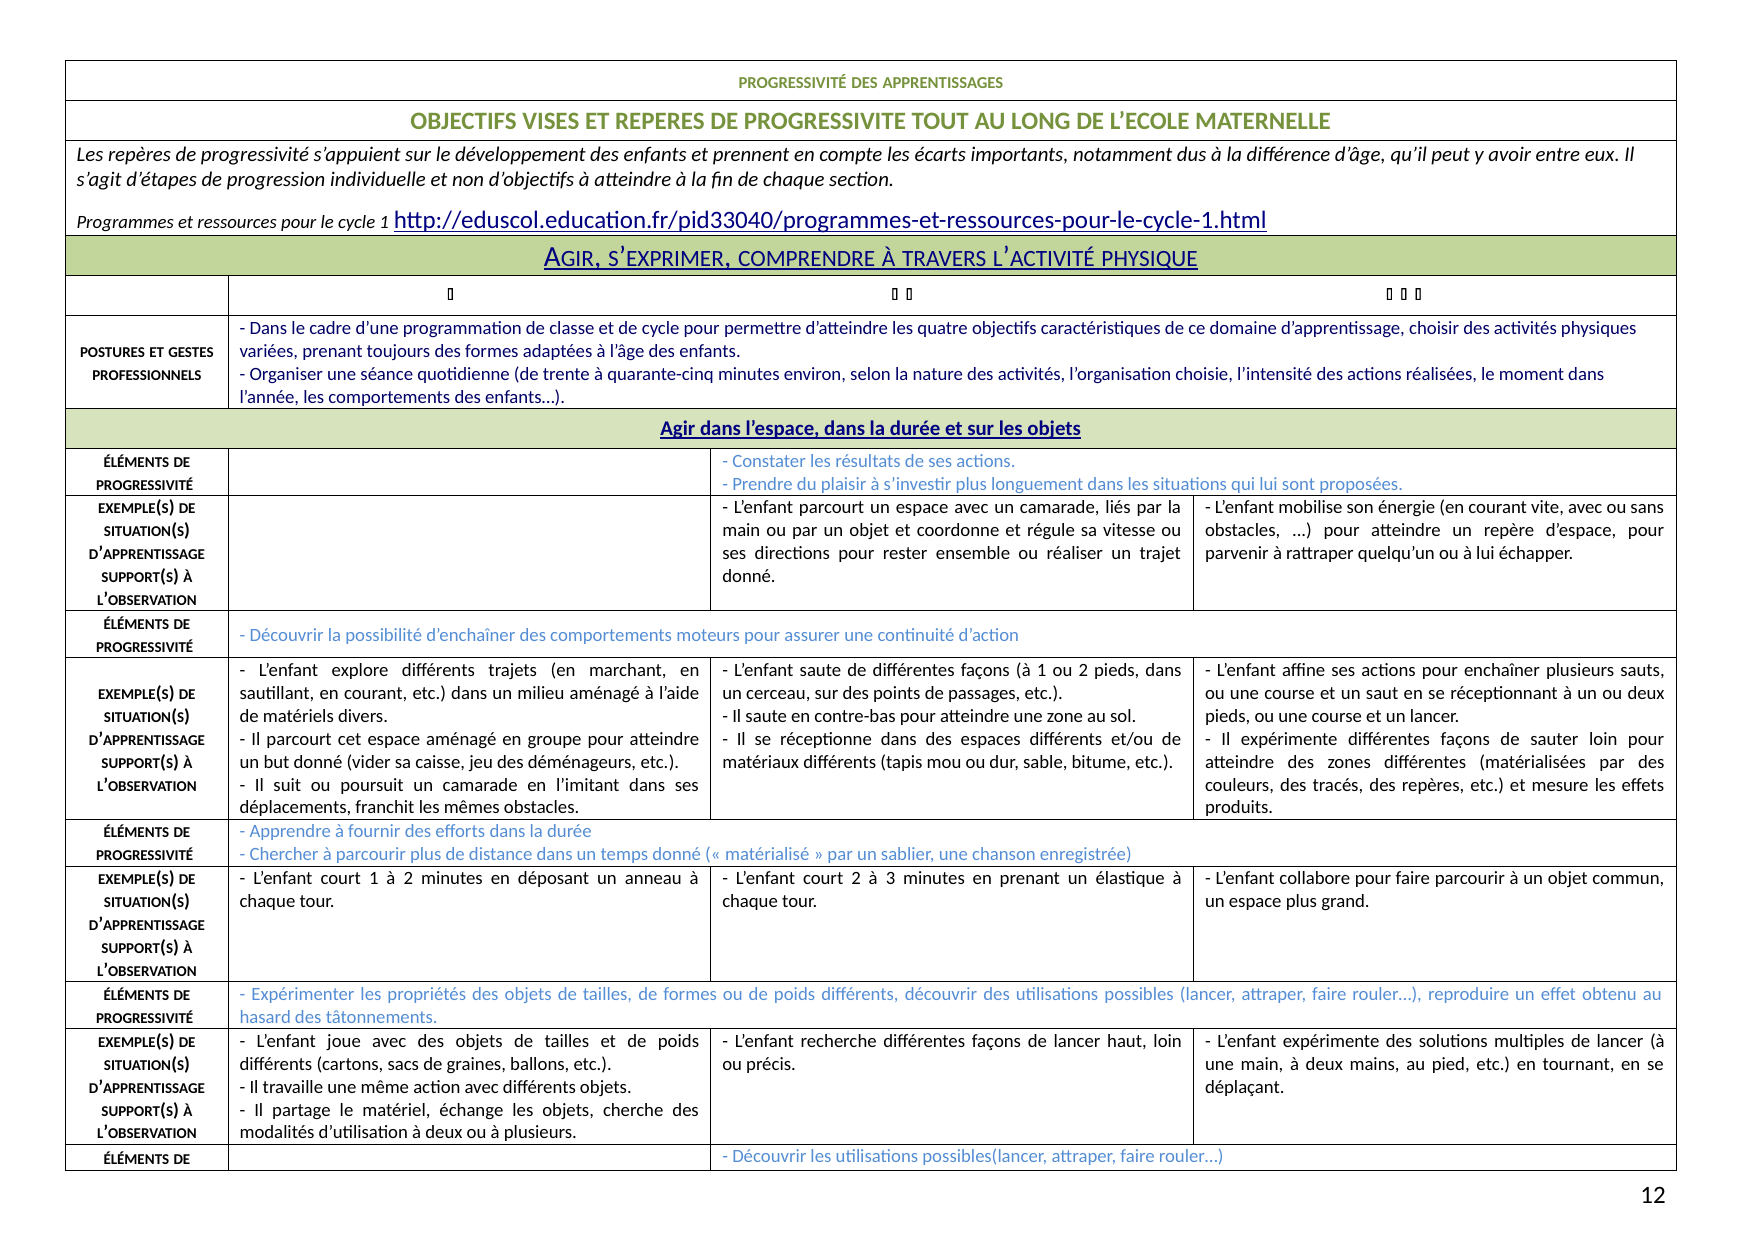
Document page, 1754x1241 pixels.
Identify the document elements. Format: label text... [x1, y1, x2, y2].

table_cell exemple(s) de situation(s) d’apprentissage support(s) à l’observation [66, 658, 228, 819]
table_cell   [673, 276, 1132, 315]
table_cell éléments de progressivité [66, 982, 228, 1028]
table_cell    [1132, 276, 1676, 315]
table_cell - Apprendre à fournir des efforts dans la durée - Chercher à parcourir plus de distance dans un temps donné (« matérialisé » par un sablier, une chanson enregistrée) [229, 820, 1676, 866]
table_cell - L’enfant mobilise son énergie (en courant vite, avec ou sans obstacles, ...) pour atteindre un repère d’espace, pour parvenir à rattraper quelqu’un ou à lui échapper. [1194, 496, 1676, 610]
table_cell éléments de progressivité [66, 820, 228, 866]
table_cell exemple(s) de situation(s) d’apprentissage support(s) à l’observation [66, 1029, 228, 1144]
table_cell Agir, s’exprimer, comprendre à travers l’activité physique [66, 236, 1676, 275]
table_cell - L’enfant affine ses actions pour enchaîner plusieurs sauts, ou une course et un saut en se réceptionnant à un ou deux pieds, ou une course et un lancer. - Il expérimente différentes façons de sauter loin pour atteindre des zones différentes (matérialisées par des couleurs, des tracés, des repères, etc.) et mesure les effets produits. [1194, 658, 1676, 819]
table_cell - L’enfant expérimente des solutions multiples de lancer (à une main, à deux mains, au pied, etc.) en tournant, en se déplaçant. [1194, 1029, 1676, 1144]
table_cell exemple(s) de situation(s) d’apprentissage support(s) à l’observation [66, 496, 228, 610]
table_cell - L’enfant parcourt un espace avec un camarade, liés par la main ou par un objet et coordonne et régule sa vitesse ou ses directions pour rester ensemble ou réaliser un trajet donné. [711, 496, 1193, 610]
table_cell [229, 496, 710, 610]
table_cell [66, 276, 228, 315]
table_cell [229, 449, 710, 495]
table_cell - L’enfant court 2 à 3 minutes en prenant un élastique à chaque tour. [711, 867, 1193, 981]
table_cell - L’enfant saute de différentes façons (à 1 ou 2 pieds, dans un cerceau, sur des points de passages, etc.). - Il saute en contre-bas pour atteindre une zone au sol. - Il se réceptionne dans des espaces différents et/ou de matériaux différents (tapis mou ou dur, sable, bitume, etc.). [711, 658, 1193, 819]
table_cell exemple(s) de situation(s) d’apprentissage support(s) à l’observation [66, 867, 228, 981]
table_cell éléments de [66, 1145, 228, 1170]
table_cell - Dans le cadre d’une programmation de classe et de cycle pour permettre d’atteindre les quatre objectifs caractéristiques de ce domaine d’apprentissage, choisir des activités physiques variées, prenant toujours des formes adaptées à l’âge des enfants. - Organiser une séance quotidienne (de trente à quarante-cinq minutes environ, selon la nature des activités, l’organisation choisie, l’intensité des actions réalisées, le moment dans l’année, les comportements des enfants…). [229, 316, 1676, 408]
table_cell - L’enfant joue avec des objets de tailles et de poids différents (cartons, sacs de graines, ballons, etc.). - Il travaille une même action avec différents objets. - Il partage le matériel, échange les objets, cherche des modalités d’utilisation à deux ou à plusieurs. [229, 1029, 710, 1144]
table_cell - L’enfant collabore pour faire parcourir à un objet commun, un espace plus grand. [1194, 867, 1676, 981]
table_cell éléments de progressivité [66, 449, 228, 495]
table_cell - Découvrir les utilisations possibles(lancer, attraper, faire rouler…) [711, 1145, 1676, 1170]
table_cell - Expérimenter les propriétés des objets de tailles, de formes ou de poids différents, découvrir des utilisations possibles (lancer, attraper, faire rouler…), reproduire un effet obtenu au hasard des tâtonnements. [229, 982, 1676, 1028]
table_cell OBJECTIFS VISES ET REPERES DE PROGRESSIVITE TOUT AU LONG DE L’ECOLE MATERNELLE [66, 101, 1676, 140]
table_cell Les repères de progressivité s’appuient sur le développement des enfants et prennent en compte les écarts importants, notamment dus à la différence d’âge, qu’il peut y avoir entre eux. Il s’agit d’étapes de progression individuelle et non d’objectifs à atteindre à la fin de chaque section. Programmes et ressources pour le cycle 1 http://eduscol.education.fr/pid33040/programmes-et-ressources-pour-le-cycle-1.html [66, 141, 1676, 235]
table_cell postures et gestes professionnels [66, 316, 228, 408]
table_cell Agir dans l’espace, dans la durée et sur les objets [66, 409, 1676, 448]
table_cell - L’enfant explore différents trajets (en marchant, en sautillant, en courant, etc.) dans un milieu aménagé à l’aide de matériels divers. - Il parcourt cet espace aménagé en groupe pour atteindre un but donné (vider sa caisse, jeu des déménageurs, etc.). - Il suit ou poursuit un camarade en l’imitant dans ses déplacements, franchit les mêmes obstacles. [229, 658, 710, 819]
table_cell [229, 1145, 710, 1170]
table_cell - Découvrir la possibilité d’enchaîner des comportements moteurs pour assurer une continuité d’action [229, 611, 1676, 657]
table_cell - L’enfant recherche différentes façons de lancer haut, loin ou précis. [711, 1029, 1193, 1144]
table_cell  [229, 276, 672, 315]
table_cell - Constater les résultats de ses actions. - Prendre du plaisir à s’investir plus longuement dans les situations qui lui sont proposées. [711, 449, 1676, 495]
table_cell éléments de progressivité [66, 611, 228, 657]
table_header progressivité des apprentissages [66, 61, 1676, 100]
table_cell - L’enfant court 1 à 2 minutes en déposant un anneau à chaque tour. [229, 867, 710, 981]
